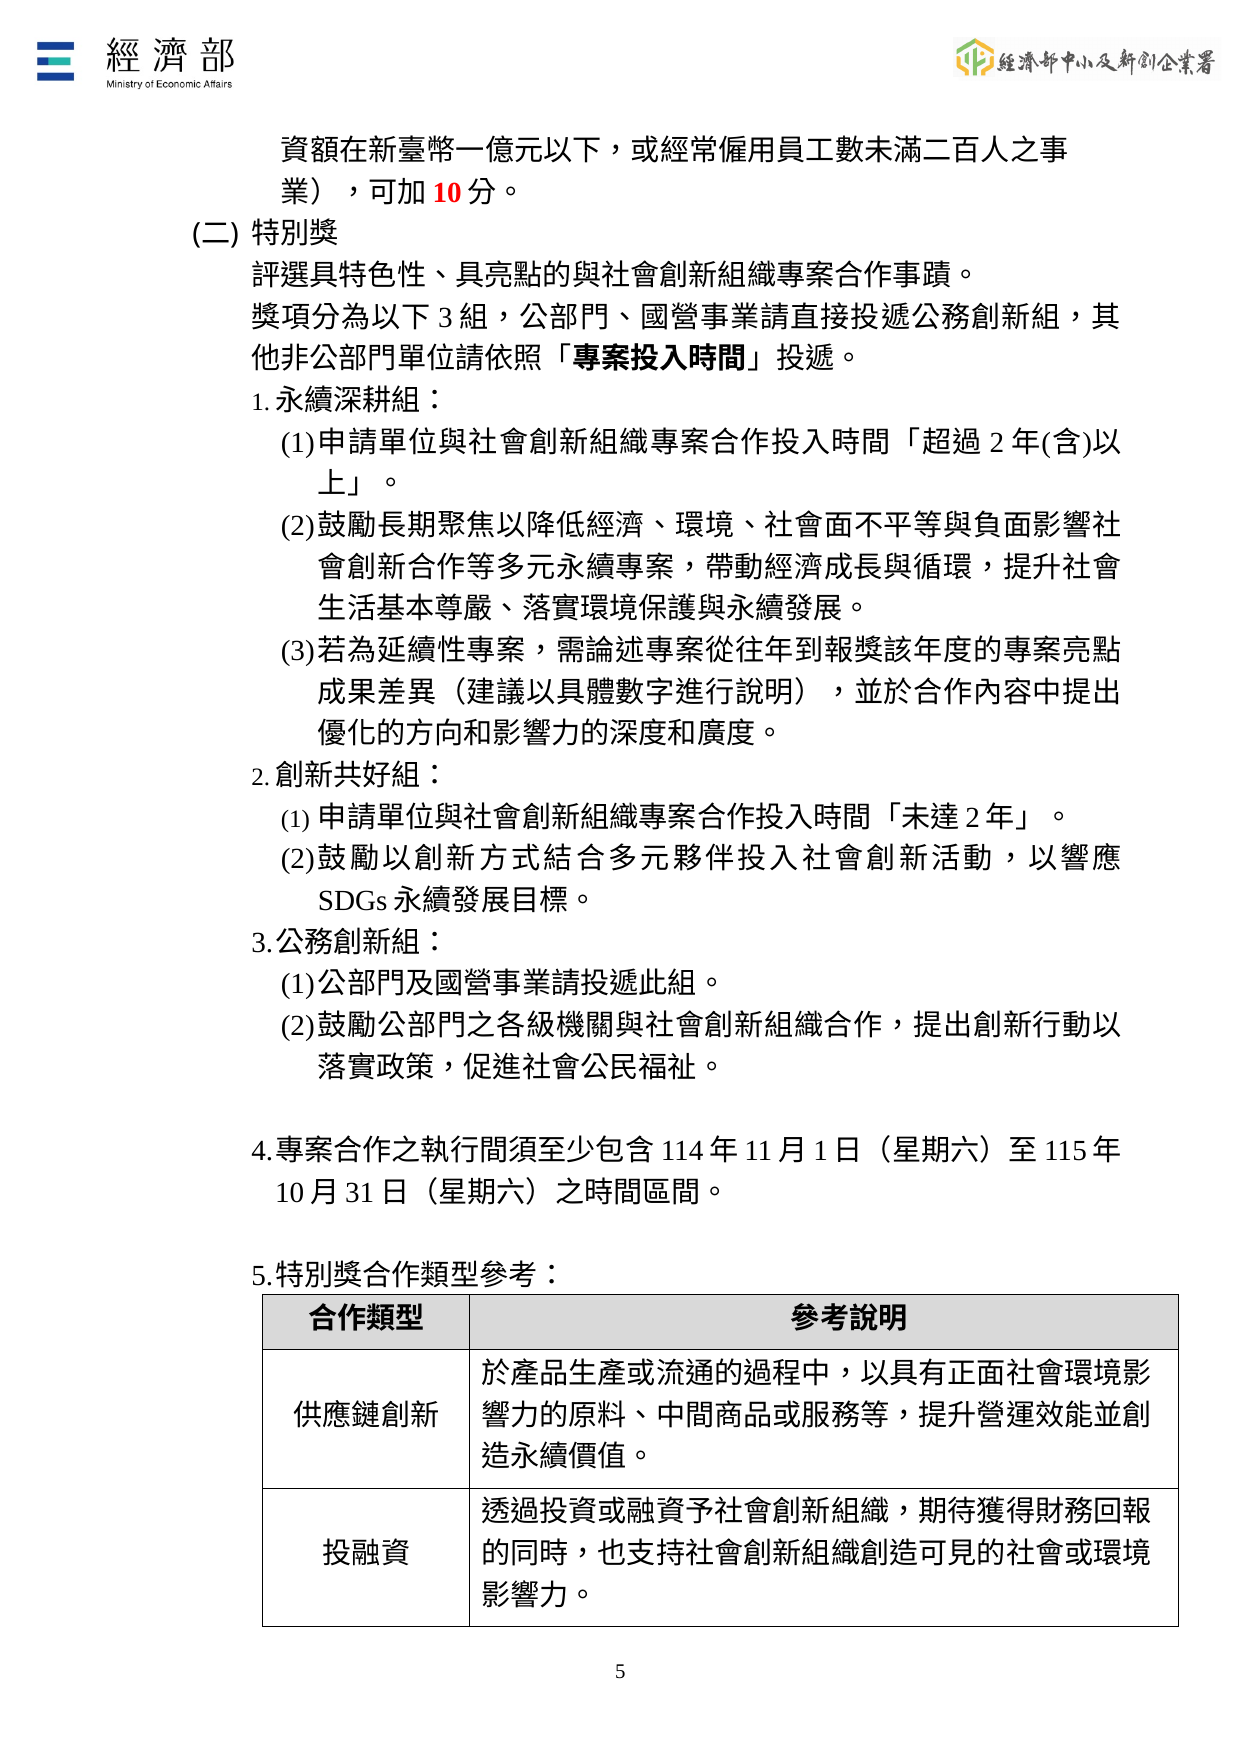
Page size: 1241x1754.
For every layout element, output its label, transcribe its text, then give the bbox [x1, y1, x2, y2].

list 評選具特色性、具亮點的與社會創新組織專案合作事蹟。 [251, 252, 1122, 294]
table_cell 於產品生產或流通的過程中，以具有正面社會環境影響力的原料、中間商品或服務等，提升營運效能並創造永續價值。 [470, 1350, 1178, 1487]
picture [953, 37, 1222, 81]
picture [34, 37, 236, 90]
list 公務創新組： [251, 919, 1122, 960]
list 特別獎合作類型參考： [251, 1252, 1122, 1294]
table_cell 供應鏈創新 [263, 1350, 469, 1487]
list 若為延續性專案，需論述專案從往年到報獎該年度的專案亮點成果差異（建議以具體數字進行說明），並於合作內容中提出優化的方向和影響力的深度和廣度。 [281, 627, 1122, 752]
list 鼓勵公部門之各級機關與社會創新組織合作，提出創新行動以落實政策，促進社會公民福祉。 [281, 1002, 1122, 1085]
list 獎項分為以下3組，公部門、國營事業請直接投遞公務創新組，其他非公部門單位請依照「專案投入時間」投遞。 [251, 294, 1122, 377]
table_header 參考說明 [470, 1295, 1178, 1349]
table_cell 透過投資或融資予社會創新組織，期待獲得財務回報的同時，也支持社會創新組織創造可見的社會或環境影響力。 [470, 1489, 1178, 1626]
list 永續深耕組： [251, 377, 1122, 419]
list 申請單位與社會創新組織專案合作投入時間「未達2年」。 [281, 794, 1122, 835]
list 公部門及國營事業請投遞此組。 [281, 960, 1122, 1002]
list 申請單位與社會創新組織專案合作投入時間「超過2年(含)以上」。 [281, 419, 1122, 502]
list 資額在新臺幣一億元以下，或經常僱用員工數未滿二百人之事業），可加10分。 [281, 127, 1122, 210]
list 鼓勵長期聚焦以降低經濟、環境、社會面不平等與負面影響社會創新合作等多元永續專案，帶動經濟成長與循環，提升社會生活基本尊嚴、落實環境保護與永續發展。 [281, 502, 1122, 627]
list 鼓勵以創新方式結合多元夥伴投入社會創新活動，以響應SDGs永續發展目標。 [281, 835, 1122, 919]
table_header 合作類型 [263, 1295, 469, 1349]
list 特別獎 [192, 210, 1122, 252]
list 創新共好組： [251, 752, 1122, 794]
list 專案合作之執行間須至少包含114年11月1日（星期六）至115年10月31日（星期六）之時間區間。 [251, 1127, 1122, 1210]
table_cell 投融資 [263, 1489, 469, 1626]
